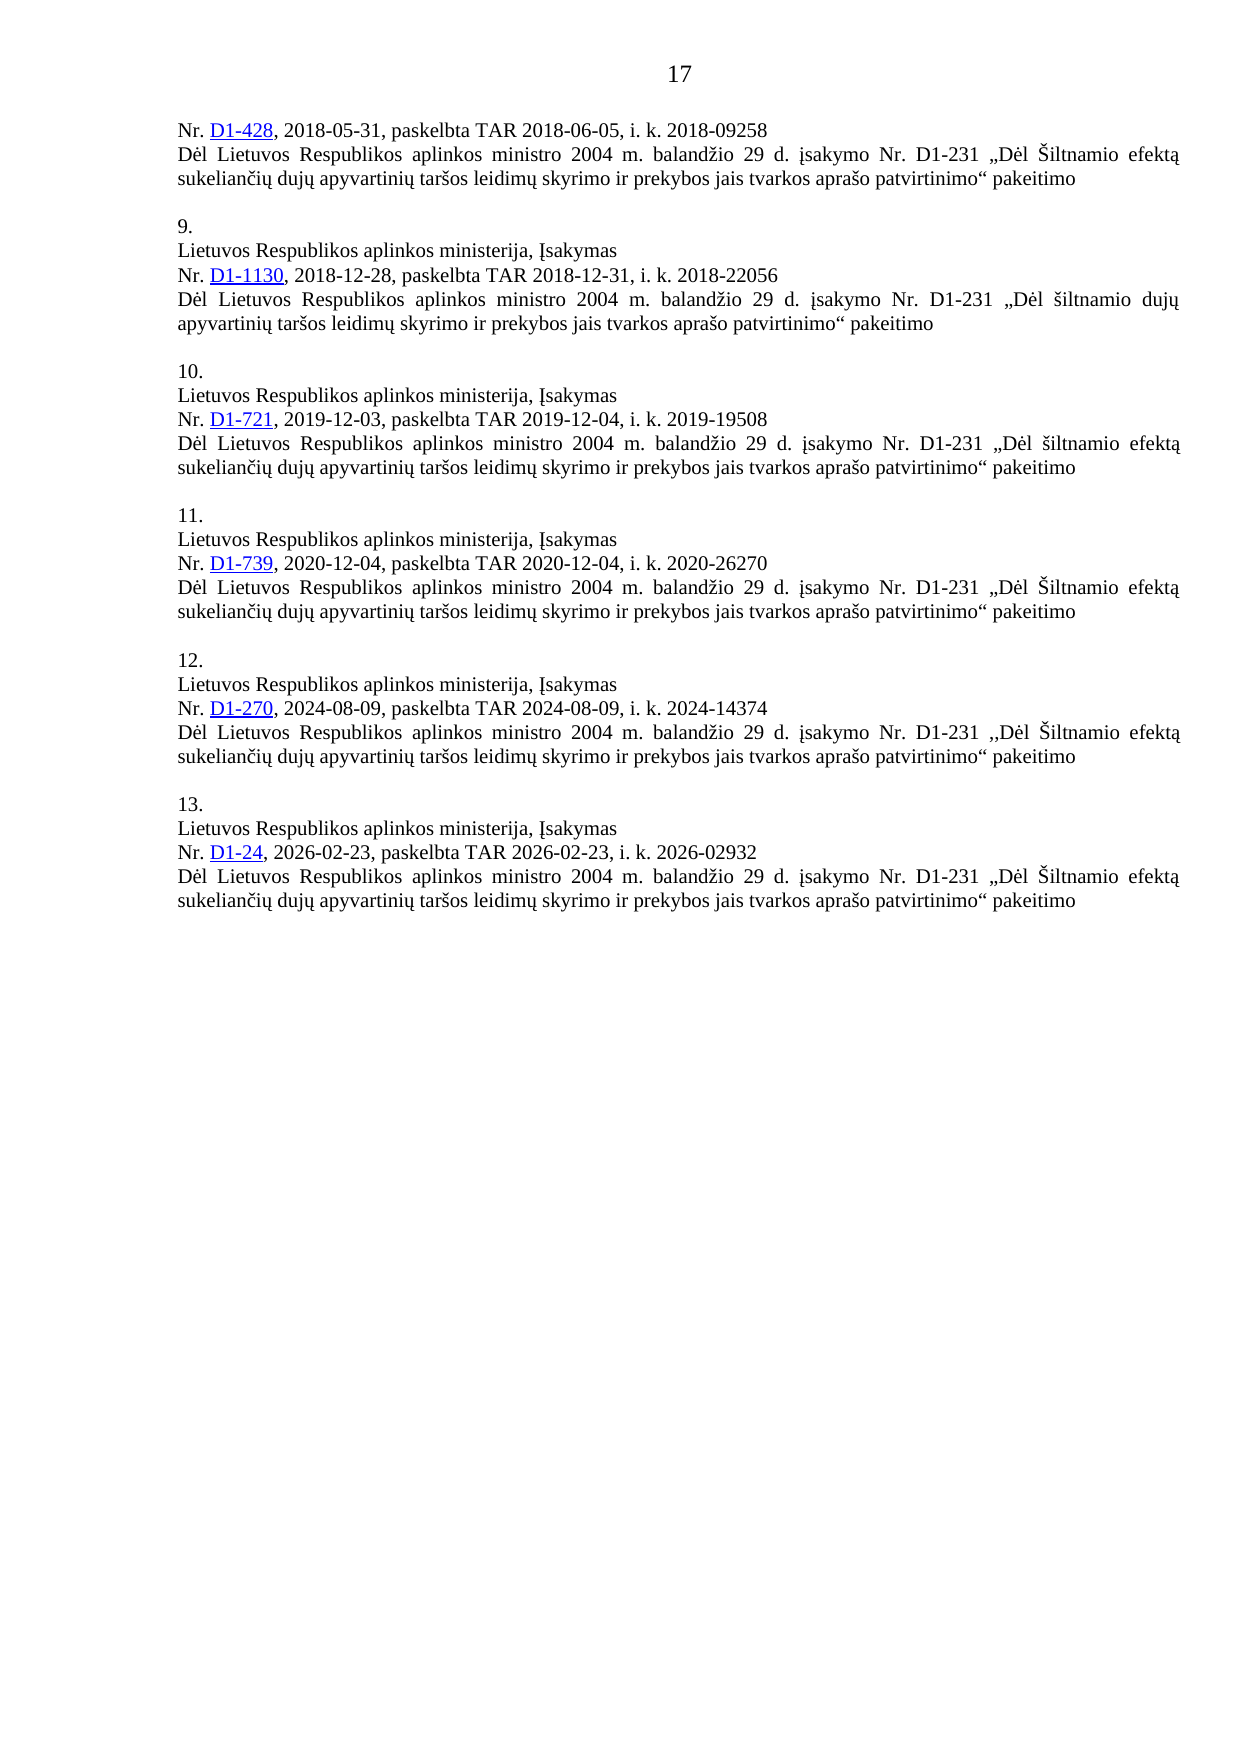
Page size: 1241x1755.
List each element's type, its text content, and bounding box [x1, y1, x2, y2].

text 9. [177, 214, 1181, 238]
text Nr. D1-270, 2024-08-09, paskelbta TAR 2024-08-09, i. k. 2024-14374 [177, 696, 1181, 720]
text 12. [177, 647, 1181, 672]
text Dėl Lietuvos Respublikos aplinkos ministro 2004 m. balandžio 29 d. įsakymo Nr. D1-231 ,,Dėl Šiltnamio efektą sukeliančių dujų apyvartinių taršos leidimų skyrimo ir prekybos jais tvarkos aprašo patvirtinimo“ pakeitimo [177, 720, 1181, 768]
text Dėl Lietuvos Respublikos aplinkos ministro 2004 m. balandžio 29 d. įsakymo Nr. D1-231 „Dėl šiltnamio dujų apyvartinių taršos leidimų skyrimo ir prekybos jais tvarkos aprašo patvirtinimo“ pakeitimo [177, 287, 1181, 335]
text Dėl Lietuvos Respublikos aplinkos ministro 2004 m. balandžio 29 d. įsakymo Nr. D1-231 „Dėl Šiltnamio efektą sukeliančių dujų apyvartinių taršos leidimų skyrimo ir prekybos jais tvarkos aprašo patvirtinimo“ pakeitimo [177, 864, 1181, 912]
text 13. [177, 792, 1181, 816]
text Lietuvos Respublikos aplinkos ministerija, Įsakymas [177, 672, 1181, 696]
text Dėl Lietuvos Respublikos aplinkos ministro 2004 m. balandžio 29 d. įsakymo Nr. D1-231 „Dėl Šiltnamio efektą sukeliančių dujų apyvartinių taršos leidimų skyrimo ir prekybos jais tvarkos aprašo patvirtinimo“ pakeitimo [177, 575, 1181, 623]
text Dėl Lietuvos Respublikos aplinkos ministro 2004 m. balandžio 29 d. įsakymo Nr. D1-231 „Dėl Šiltnamio efektą sukeliančių dujų apyvartinių taršos leidimų skyrimo ir prekybos jais tvarkos aprašo patvirtinimo“ pakeitimo [177, 142, 1181, 190]
text Nr. D1-721, 2019-12-03, paskelbta TAR 2019-12-04, i. k. 2019-19508 [177, 407, 1181, 431]
text Lietuvos Respublikos aplinkos ministerija, Įsakymas [177, 383, 1181, 407]
text Nr. D1-739, 2020-12-04, paskelbta TAR 2020-12-04, i. k. 2020-26270 [177, 551, 1181, 575]
text 11. [177, 503, 1181, 527]
text Dėl Lietuvos Respublikos aplinkos ministro 2004 m. balandžio 29 d. įsakymo Nr. D1-231 „Dėl šiltnamio efektą sukeliančių dujų apyvartinių taršos leidimų skyrimo ir prekybos jais tvarkos aprašo patvirtinimo“ pakeitimo [177, 431, 1181, 479]
text Lietuvos Respublikos aplinkos ministerija, Įsakymas [177, 238, 1181, 262]
text Lietuvos Respublikos aplinkos ministerija, Įsakymas [177, 527, 1181, 551]
text Lietuvos Respublikos aplinkos ministerija, Įsakymas [177, 816, 1181, 840]
text Nr. D1-24, 2026-02-23, paskelbta TAR 2026-02-23, i. k. 2026-02932 [177, 840, 1181, 864]
text Nr. D1-1130, 2018-12-28, paskelbta TAR 2018-12-31, i. k. 2018-22056 [177, 262, 1181, 287]
text 10. [177, 359, 1181, 383]
text Nr. D1-428, 2018-05-31, paskelbta TAR 2018-06-05, i. k. 2018-09258 [177, 118, 1181, 142]
